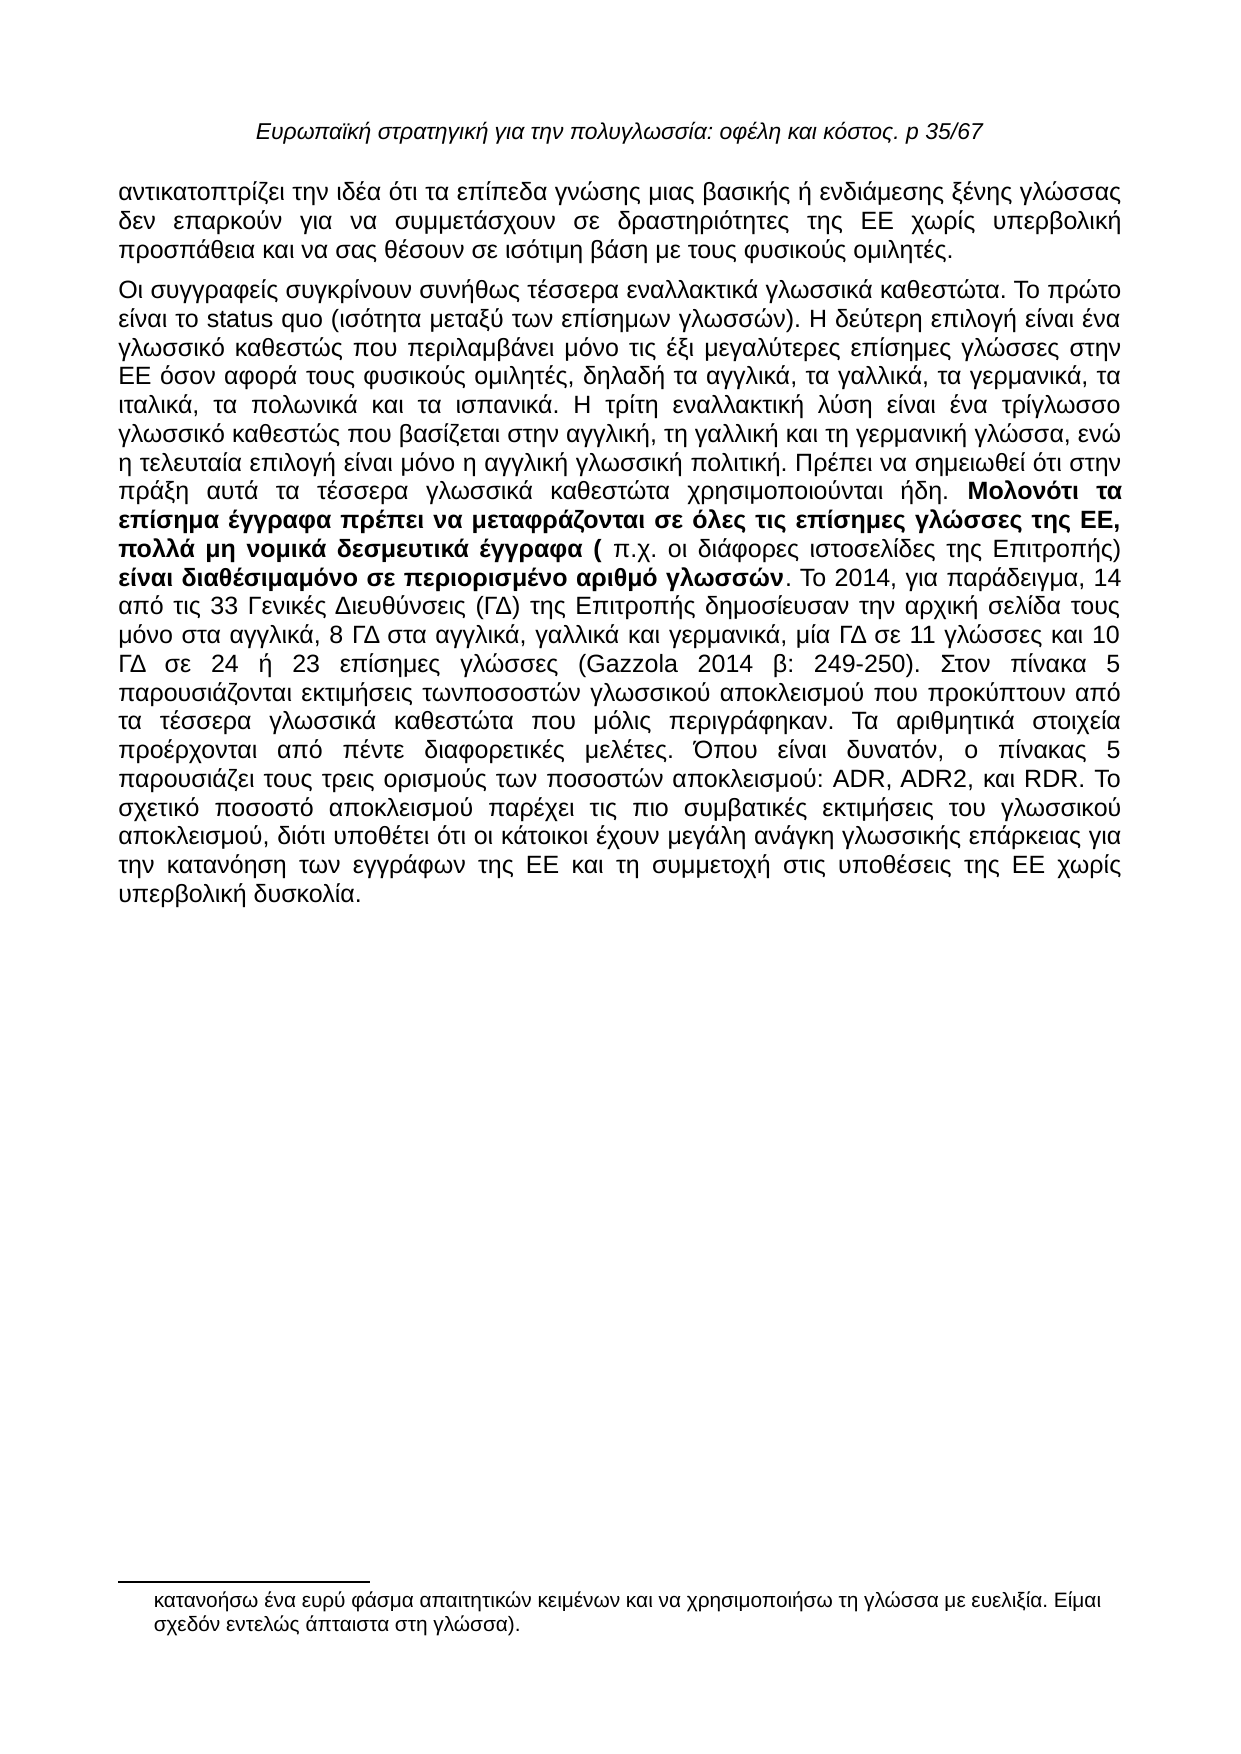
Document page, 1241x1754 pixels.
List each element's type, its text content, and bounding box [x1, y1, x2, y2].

text κατανοήσω ένα ευρύ φάσμα απαιτητικών κειμένων και να χρησιμοποιήσω τη γλώσσα με ευελιξία. Είμαι σχεδόν εντελώς άπταιστα στη γλώσσα). [118, 1588, 1122, 1636]
text Οι συγγραφείς συγκρίνουν συνήθως τέσσερα εναλλακτικά γλωσσικά καθεστώτα. Το πρώτο είναι το status quo (ισότητα μεταξύ των επίσημων γλωσσών). Η δεύτερη επιλογή είναι ένα γλωσσικό καθεστώς που περιλαμβάνει μόνο τις έξι μεγαλύτερες επίσημες γλώσσες στην ΕΕ όσον αφορά τους φυσικούς ομιλητές, δηλαδή τα αγγλικά, τα γαλλικά, τα γερμανικά, τα ιταλικά, τα πολωνικά και τα ισπανικά. Η τρίτη εναλλακτική λύση είναι ένα τρίγλωσσο γλωσσικό καθεστώς που βασίζεται στην αγγλική, τη γαλλική και τη γερμανική γλώσσα, ενώ η τελευταία επιλογή είναι μόνο η αγγλική γλωσσική πολιτική. Πρέπει να σημειωθεί ότι στην πράξη αυτά τα τέσσερα γλωσσικά καθεστώτα χρησιμοποιούνται ήδη. Μολονότι τα επίσημα έγγραφα πρέπει να μεταφράζονται σε όλες τις επίσημες γλώσσες της ΕΕ, πολλά μη νομικά δεσμευτικά έγγραφα ( π.χ. οι διάφορες ιστοσελίδες της Επιτροπής) είναι διαθέσιμαμόνο σε περιορισμένο αριθμό γλωσσών. Το 2014, για παράδειγμα, 14 από τις 33 Γενικές Διευθύνσεις (ΓΔ) της Επιτροπής δημοσίευσαν την αρχική σελίδα τους μόνο στα αγγλικά, 8 ΓΔ στα αγγλικά, γαλλικά και γερμανικά, μία ΓΔ σε 11 γλώσσες και 10 ΓΔ σε 24 ή 23 επίσημες γλώσσες (Gazzola 2014 β: 249-250). Στον πίνακα 5 παρουσιάζονται εκτιμήσεις τωνποσοστών γλωσσικού αποκλεισμού που προκύπτουν από τα τέσσερα γλωσσικά καθεστώτα που μόλις περιγράφηκαν. Τα αριθμητικά στοιχεία προέρχονται από πέντε διαφορετικές μελέτες. Όπου είναι δυνατόν, ο πίνακας 5 παρουσιάζει τους τρεις ορισμούς των ποσοστών αποκλεισμού: ADR, ADR2, και RDR. Το σχετικό ποσοστό αποκλεισμού παρέχει τις πιο συμβατικές εκτιμήσεις του γλωσσικού αποκλεισμού, διότι υποθέτει ότι οι κάτοικοι έχουν μεγάλη ανάγκη γλωσσικής επάρκειας για την κατανόηση των εγγράφων της ΕΕ και τη συμμετοχή στις υποθέσεις της ΕΕ χωρίς υπερβολική δυσκολία. [118, 275, 1122, 908]
text αντικατοπτρίζει την ιδέα ότι τα επίπεδα γνώσης μιας βασικής ή ενδιάμεσης ξένης γλώσσας δεν επαρκούν για να συμμετάσχουν σε δραστηριότητες της ΕΕ χωρίς υπερβολική προσπάθεια και να σας θέσουν σε ισότιμη βάση με τους φυσικούς ομιλητές. [118, 177, 1122, 263]
